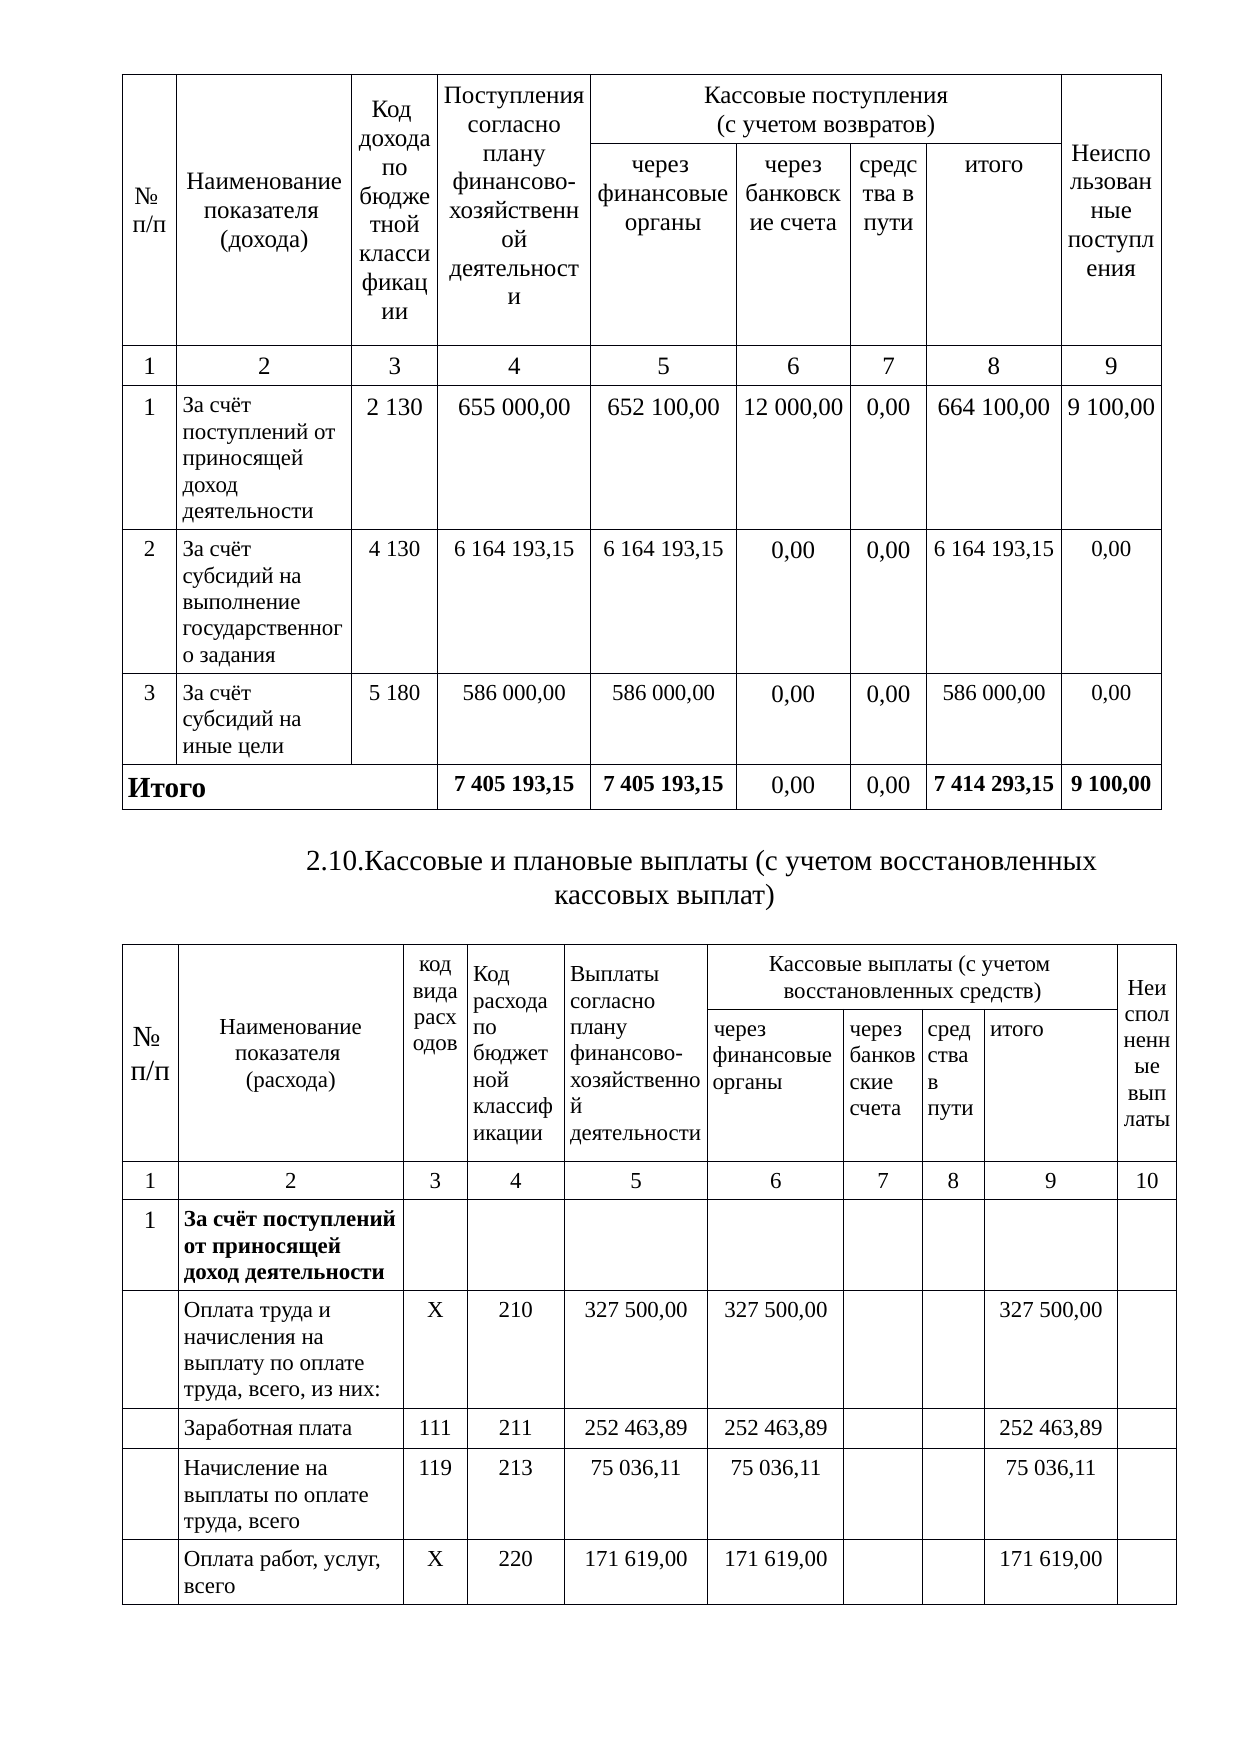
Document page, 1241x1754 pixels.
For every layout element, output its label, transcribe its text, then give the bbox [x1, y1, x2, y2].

table_cell [708, 1200, 843, 1290]
table_cell 4 [438, 346, 590, 385]
table_cell 171 619,00 [565, 1540, 707, 1604]
table_header Наименование показателя (дохода) [177, 75, 351, 344]
table_cell 211 [468, 1409, 564, 1448]
table_header № п/п [123, 945, 178, 1161]
table_cell [404, 1200, 467, 1290]
table_cell 2 [177, 346, 351, 385]
table_cell [565, 1200, 707, 1290]
table_cell [1118, 1540, 1176, 1604]
table_cell Оплата труда и начисления на выплату по оплате труда, всего, из них: [179, 1291, 403, 1407]
table_cell 12 000,00 [737, 386, 850, 529]
table_cell Начисление на выплаты по оплате труда, всего [179, 1449, 403, 1539]
table_cell 2 130 [352, 386, 437, 529]
table_cell 10 [1118, 1162, 1176, 1199]
table_header Неисполненные выплаты [1118, 945, 1176, 1161]
table_cell 7 [844, 1162, 922, 1199]
table_header Код дохода по бюджетной классификации [352, 75, 437, 344]
table_header № п/п [123, 75, 176, 344]
table_cell [123, 1449, 178, 1539]
table_cell 1 [123, 1162, 178, 1199]
table_cell [844, 1409, 922, 1448]
table_cell 4 130 [352, 530, 437, 673]
table_cell [844, 1449, 922, 1539]
table_cell средства в пути [851, 144, 926, 344]
table_cell через финансовые органы [591, 144, 736, 344]
table_cell через банковские счета [737, 144, 850, 344]
table_cell Оплата работ, услуг, всего [179, 1540, 403, 1604]
table_cell 171 619,00 [985, 1540, 1117, 1604]
table_cell За счёт поступлений от приносящей доход деятельности [179, 1200, 403, 1290]
table_cell 4 [468, 1162, 564, 1199]
table_cell Х [404, 1291, 467, 1407]
table_cell 2 [179, 1162, 403, 1199]
table_cell 0,00 [851, 386, 926, 529]
table_cell [844, 1200, 922, 1290]
table_cell 586 000,00 [438, 674, 590, 764]
table_cell 1 [123, 346, 176, 385]
table_cell 1 [123, 386, 176, 529]
table_cell 252 463,89 [565, 1409, 707, 1448]
table_header Наименование показателя (расхода) [179, 945, 403, 1161]
table_cell итого [927, 144, 1061, 344]
table_cell 9 [1062, 346, 1161, 385]
table_cell 655 000,00 [438, 386, 590, 529]
table_cell 5 [565, 1162, 707, 1199]
table_cell 7 405 193,15 [591, 765, 736, 809]
table_header Неиспользованные поступления [1062, 75, 1161, 344]
table_cell через банковские счета [844, 1010, 922, 1161]
table_cell 652 100,00 [591, 386, 736, 529]
list Кассовые и плановые выплаты (с учетом восстановленных кассовых выплат) [177, 843, 1152, 911]
table_cell 586 000,00 [927, 674, 1061, 764]
table_cell [123, 1291, 178, 1407]
table_cell [1118, 1200, 1176, 1290]
table_cell 3 [404, 1162, 467, 1199]
table_cell 7 405 193,15 [438, 765, 590, 809]
table_cell средства в пути [923, 1010, 984, 1161]
table_cell Заработная плата [179, 1409, 403, 1448]
table_cell 171 619,00 [708, 1540, 843, 1604]
table_cell 220 [468, 1540, 564, 1604]
table_cell 6 [737, 346, 850, 385]
table_cell 111 [404, 1409, 467, 1448]
table_header Кассовые выплаты (с учетом восстановленных средств) [708, 945, 1117, 1009]
table_cell [923, 1409, 984, 1448]
table_cell 75 036,11 [985, 1449, 1117, 1539]
table_cell [123, 1409, 178, 1448]
table_cell 7 [851, 346, 926, 385]
table_cell Х [404, 1540, 467, 1604]
table_cell через финансовые органы [708, 1010, 843, 1161]
table_header Код расхода по бюджетной классификации [468, 945, 564, 1161]
table_cell [844, 1540, 922, 1604]
table_header код вида расходов [404, 945, 467, 1161]
table_cell 327 500,00 [565, 1291, 707, 1407]
table_cell [123, 1540, 178, 1604]
table_cell 5 180 [352, 674, 437, 764]
table_cell 210 [468, 1291, 564, 1407]
table_cell [985, 1200, 1117, 1290]
table_cell 9 100,00 [1062, 765, 1161, 809]
table_cell За счёт субсидий на выполнение государственного задания [177, 530, 351, 673]
table_cell 75 036,11 [708, 1449, 843, 1539]
table_cell 6 164 193,15 [438, 530, 590, 673]
table_cell 3 [123, 674, 176, 764]
table_cell 2 [123, 530, 176, 673]
table_cell 8 [923, 1162, 984, 1199]
table_cell 75 036,11 [565, 1449, 707, 1539]
table_cell 664 100,00 [927, 386, 1061, 529]
table_cell 0,00 [1062, 674, 1161, 764]
table_cell 0,00 [851, 674, 926, 764]
table_cell итого [985, 1010, 1117, 1161]
table_cell [1118, 1291, 1176, 1407]
table_cell 252 463,89 [708, 1409, 843, 1448]
table_cell 0,00 [737, 530, 850, 673]
table_cell 0,00 [1062, 530, 1161, 673]
table_cell 6 164 193,15 [591, 530, 736, 673]
table_cell 327 500,00 [985, 1291, 1117, 1407]
table_cell 213 [468, 1449, 564, 1539]
table_cell 5 [591, 346, 736, 385]
table_header Кассовые поступления (с учетом возвратов) [591, 75, 1061, 143]
table_cell [923, 1200, 984, 1290]
table_cell [1118, 1409, 1176, 1448]
table_cell 252 463,89 [985, 1409, 1117, 1448]
table_header Выплаты согласно плану финансово-хозяйственной деятельности [565, 945, 707, 1161]
table_cell 3 [352, 346, 437, 385]
table_cell 0,00 [737, 765, 850, 809]
table_cell За счёт поступлений от приносящей доход деятельности [177, 386, 351, 529]
table_cell [844, 1291, 922, 1407]
table_cell 1 [123, 1200, 178, 1290]
table_cell [1118, 1449, 1176, 1539]
table_cell За счёт субсидий на иные цели [177, 674, 351, 764]
table_cell 327 500,00 [708, 1291, 843, 1407]
table_cell [923, 1291, 984, 1407]
table_cell Итого [123, 765, 437, 809]
table_cell 586 000,00 [591, 674, 736, 764]
table_cell [923, 1449, 984, 1539]
table_cell 0,00 [851, 765, 926, 809]
table_cell 9 [985, 1162, 1117, 1199]
table_cell 119 [404, 1449, 467, 1539]
table_cell 0,00 [737, 674, 850, 764]
table_header Поступления согласно плану финансово-хозяйственной деятельности [438, 75, 590, 344]
table_cell 0,00 [851, 530, 926, 673]
table_cell [468, 1200, 564, 1290]
table_cell 9 100,00 [1062, 386, 1161, 529]
table_cell 8 [927, 346, 1061, 385]
table_cell 7 414 293,15 [927, 765, 1061, 809]
table_cell 6 [708, 1162, 843, 1199]
table_cell [923, 1540, 984, 1604]
table_cell 6 164 193,15 [927, 530, 1061, 673]
